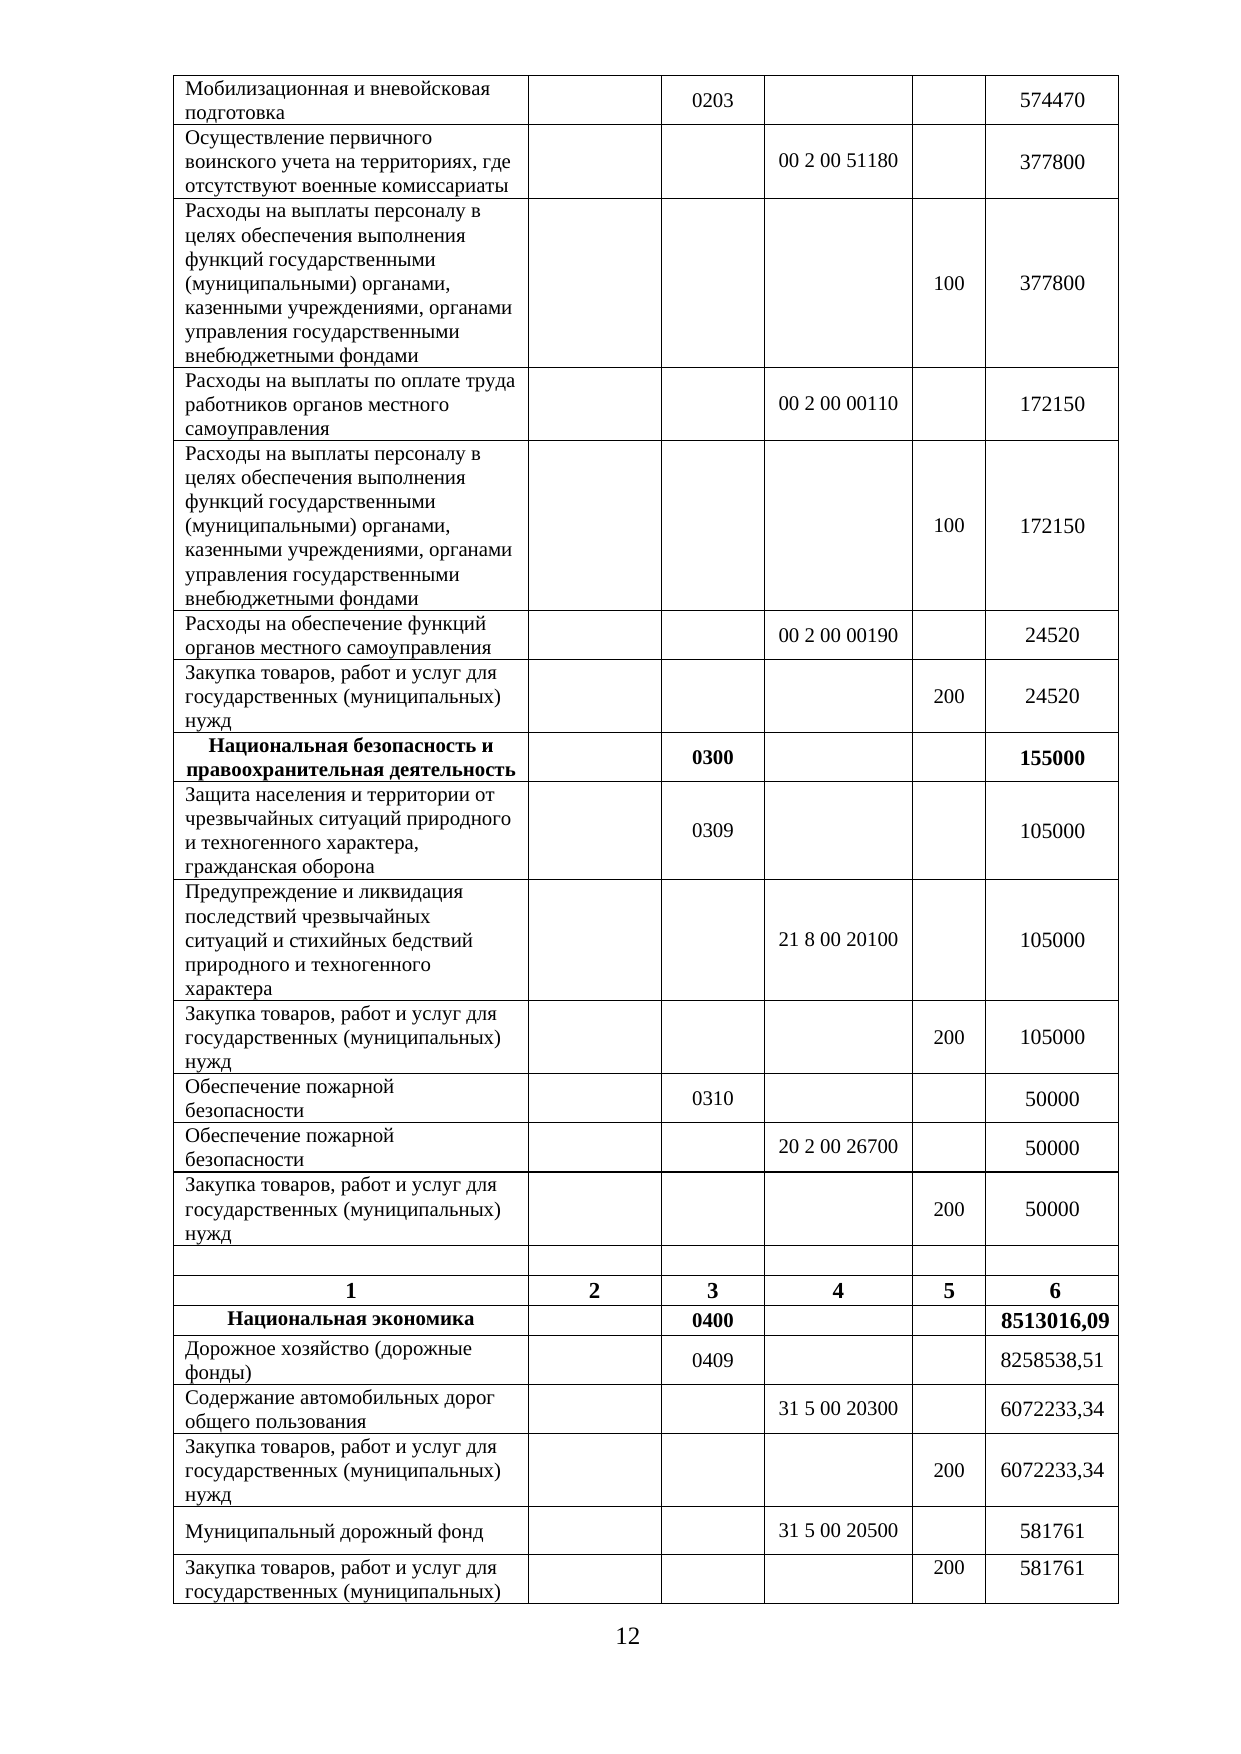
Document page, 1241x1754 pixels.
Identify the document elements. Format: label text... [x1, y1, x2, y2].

table_cell 24520 [986, 611, 1118, 659]
table_cell [765, 782, 912, 878]
table_cell [662, 125, 764, 197]
table_cell 50000 [986, 1173, 1118, 1244]
table_cell 6072233,34 [986, 1385, 1118, 1433]
table_cell [662, 1173, 764, 1244]
table_cell 31 5 00 20300 [765, 1385, 912, 1433]
table_cell 574470 [986, 76, 1118, 124]
table_cell [765, 660, 912, 732]
table_cell Закупка товаров, работ и услуг для государственных (муниципальных) нужд [174, 1173, 528, 1244]
table_cell [529, 660, 661, 732]
table_cell [986, 1246, 1118, 1274]
table_cell [662, 199, 764, 367]
table_cell 200 [913, 1173, 985, 1244]
table_cell 377800 [986, 199, 1118, 367]
table_cell [174, 1246, 528, 1274]
table_cell Осуществление первичного воинского учета на территориях, где отсутствуют военные комиссариаты [174, 125, 528, 197]
table_cell Содержание автомобильных дорог общего пользования [174, 1385, 528, 1433]
table_cell 105000 [986, 1001, 1118, 1073]
table_cell [662, 611, 764, 659]
table_cell [765, 733, 912, 781]
table_cell [529, 199, 661, 367]
table_cell 377800 [986, 125, 1118, 197]
table_cell Муниципальный дорожный фонд [174, 1507, 528, 1554]
table_cell [529, 1074, 661, 1122]
table_cell Расходы на выплаты персоналу в целях обеспечения выполнения функций государственными (муниципальными) органами, казенными учреждениями, органами управления государственными внебюджетными фондами [174, 441, 528, 609]
table_cell 21 8 00 20100 [765, 880, 912, 1000]
table_cell [662, 1507, 764, 1554]
table_cell 5 [913, 1276, 985, 1304]
table_cell 3 [662, 1276, 764, 1304]
table_cell [662, 1123, 764, 1171]
table_cell [529, 125, 661, 197]
table_cell 6 [986, 1276, 1118, 1304]
table_cell [529, 1246, 661, 1274]
table_cell [529, 1173, 661, 1244]
table_cell 31 5 00 20500 [765, 1507, 912, 1554]
table_cell Закупка товаров, работ и услуг для государственных (муниципальных) [174, 1555, 528, 1603]
table_cell [913, 782, 985, 878]
table_cell [529, 1507, 661, 1554]
table_cell [913, 125, 985, 197]
table_cell [913, 1306, 985, 1334]
table_cell Обеспечение пожарной безопасности [174, 1074, 528, 1122]
table_cell [662, 441, 764, 609]
table_cell [913, 1246, 985, 1274]
table_cell [913, 880, 985, 1000]
table_cell 0310 [662, 1074, 764, 1122]
table_cell 200 [913, 1434, 985, 1506]
table_cell [529, 1385, 661, 1433]
table_cell [662, 1434, 764, 1506]
table_cell [913, 611, 985, 659]
table_cell [913, 1336, 985, 1384]
table_cell [529, 1306, 661, 1334]
table_cell 00 2 00 51180 [765, 125, 912, 197]
table_cell [662, 880, 764, 1000]
table_cell [765, 1173, 912, 1244]
table_cell 155000 [986, 733, 1118, 781]
table_cell 581761 [986, 1555, 1118, 1603]
table_cell 50000 [986, 1074, 1118, 1122]
table_cell [529, 1434, 661, 1506]
table_cell 00 2 00 00110 [765, 368, 912, 440]
table_cell [529, 368, 661, 440]
table_cell 2 [529, 1276, 661, 1304]
table_cell [662, 1246, 764, 1274]
table_cell [529, 880, 661, 1000]
table_cell [662, 1385, 764, 1433]
table_cell 200 [913, 1555, 985, 1603]
table_cell [913, 1074, 985, 1122]
table_cell Расходы на обеспечение функций органов местного самоуправления [174, 611, 528, 659]
table_cell [765, 441, 912, 609]
table_cell 00 2 00 00190 [765, 611, 912, 659]
table_cell 100 [913, 199, 985, 367]
table_cell 100 [913, 441, 985, 609]
table_cell [529, 733, 661, 781]
table_cell Расходы на выплаты персоналу в целях обеспечения выполнения функций государственными (муниципальными) органами, казенными учреждениями, органами управления государственными внебюджетными фондами [174, 199, 528, 367]
table_cell 172150 [986, 368, 1118, 440]
table_cell Защита населения и территории от чрезвычайных ситуаций природного и техногенного характера, гражданская оборона [174, 782, 528, 878]
table_cell [913, 76, 985, 124]
table_cell [765, 1336, 912, 1384]
table_cell 0409 [662, 1336, 764, 1384]
table_cell 8513016,09 [986, 1306, 1118, 1334]
table_cell 0300 [662, 733, 764, 781]
table_cell [913, 1123, 985, 1171]
table_cell [913, 733, 985, 781]
table_cell [529, 782, 661, 878]
table_cell 105000 [986, 782, 1118, 878]
table_cell 172150 [986, 441, 1118, 609]
table_cell Дорожное хозяйство (дорожные фонды) [174, 1336, 528, 1384]
table_cell 20 2 00 26700 [765, 1123, 912, 1171]
table_cell 0309 [662, 782, 764, 878]
table_cell [765, 1074, 912, 1122]
table_cell 581761 [986, 1507, 1118, 1554]
table_cell [913, 368, 985, 440]
table_cell 24520 [986, 660, 1118, 732]
table_cell 8258538,51 [986, 1336, 1118, 1384]
table_cell [765, 1306, 912, 1334]
table_cell [662, 660, 764, 732]
table_cell Закупка товаров, работ и услуг для государственных (муниципальных) нужд [174, 660, 528, 732]
table_cell Закупка товаров, работ и услуг для государственных (муниципальных) нужд [174, 1434, 528, 1506]
table_cell [662, 1001, 764, 1073]
table_cell 0400 [662, 1306, 764, 1334]
table_cell [529, 1555, 661, 1603]
table_cell 105000 [986, 880, 1118, 1000]
table_cell 200 [913, 1001, 985, 1073]
table_cell Закупка товаров, работ и услуг для государственных (муниципальных) нужд [174, 1001, 528, 1073]
table_cell [765, 1001, 912, 1073]
table_cell 4 [765, 1276, 912, 1304]
table_cell [529, 1001, 661, 1073]
table_cell [765, 1246, 912, 1274]
table_cell Предупреждение и ликвидация последствий чрезвычайных ситуаций и стихийных бедствий природного и техногенного характера [174, 880, 528, 1000]
table_cell 6072233,34 [986, 1434, 1118, 1506]
table_cell Мобилизационная и вневойсковая подготовка [174, 76, 528, 124]
table_cell [529, 1336, 661, 1384]
table_cell [529, 441, 661, 609]
table_cell [662, 368, 764, 440]
table_cell 1 [174, 1276, 528, 1304]
table_cell Национальная экономика [174, 1306, 528, 1334]
table_cell [529, 1123, 661, 1171]
table_cell [765, 76, 912, 124]
table_cell [765, 199, 912, 367]
table_cell 50000 [986, 1123, 1118, 1171]
table_cell Расходы на выплаты по оплате труда работников органов местного самоуправления [174, 368, 528, 440]
table_cell Обеспечение пожарной безопасности [174, 1123, 528, 1171]
table_cell 200 [913, 660, 985, 732]
table_cell [662, 1555, 764, 1603]
table_cell Национальная безопасность и правоохранительная деятельность [174, 733, 528, 781]
table_cell [765, 1555, 912, 1603]
table_cell [765, 1434, 912, 1506]
table_cell [913, 1507, 985, 1554]
table_cell [913, 1385, 985, 1433]
table_cell 0203 [662, 76, 764, 124]
table_cell [529, 76, 661, 124]
table_cell [529, 611, 661, 659]
